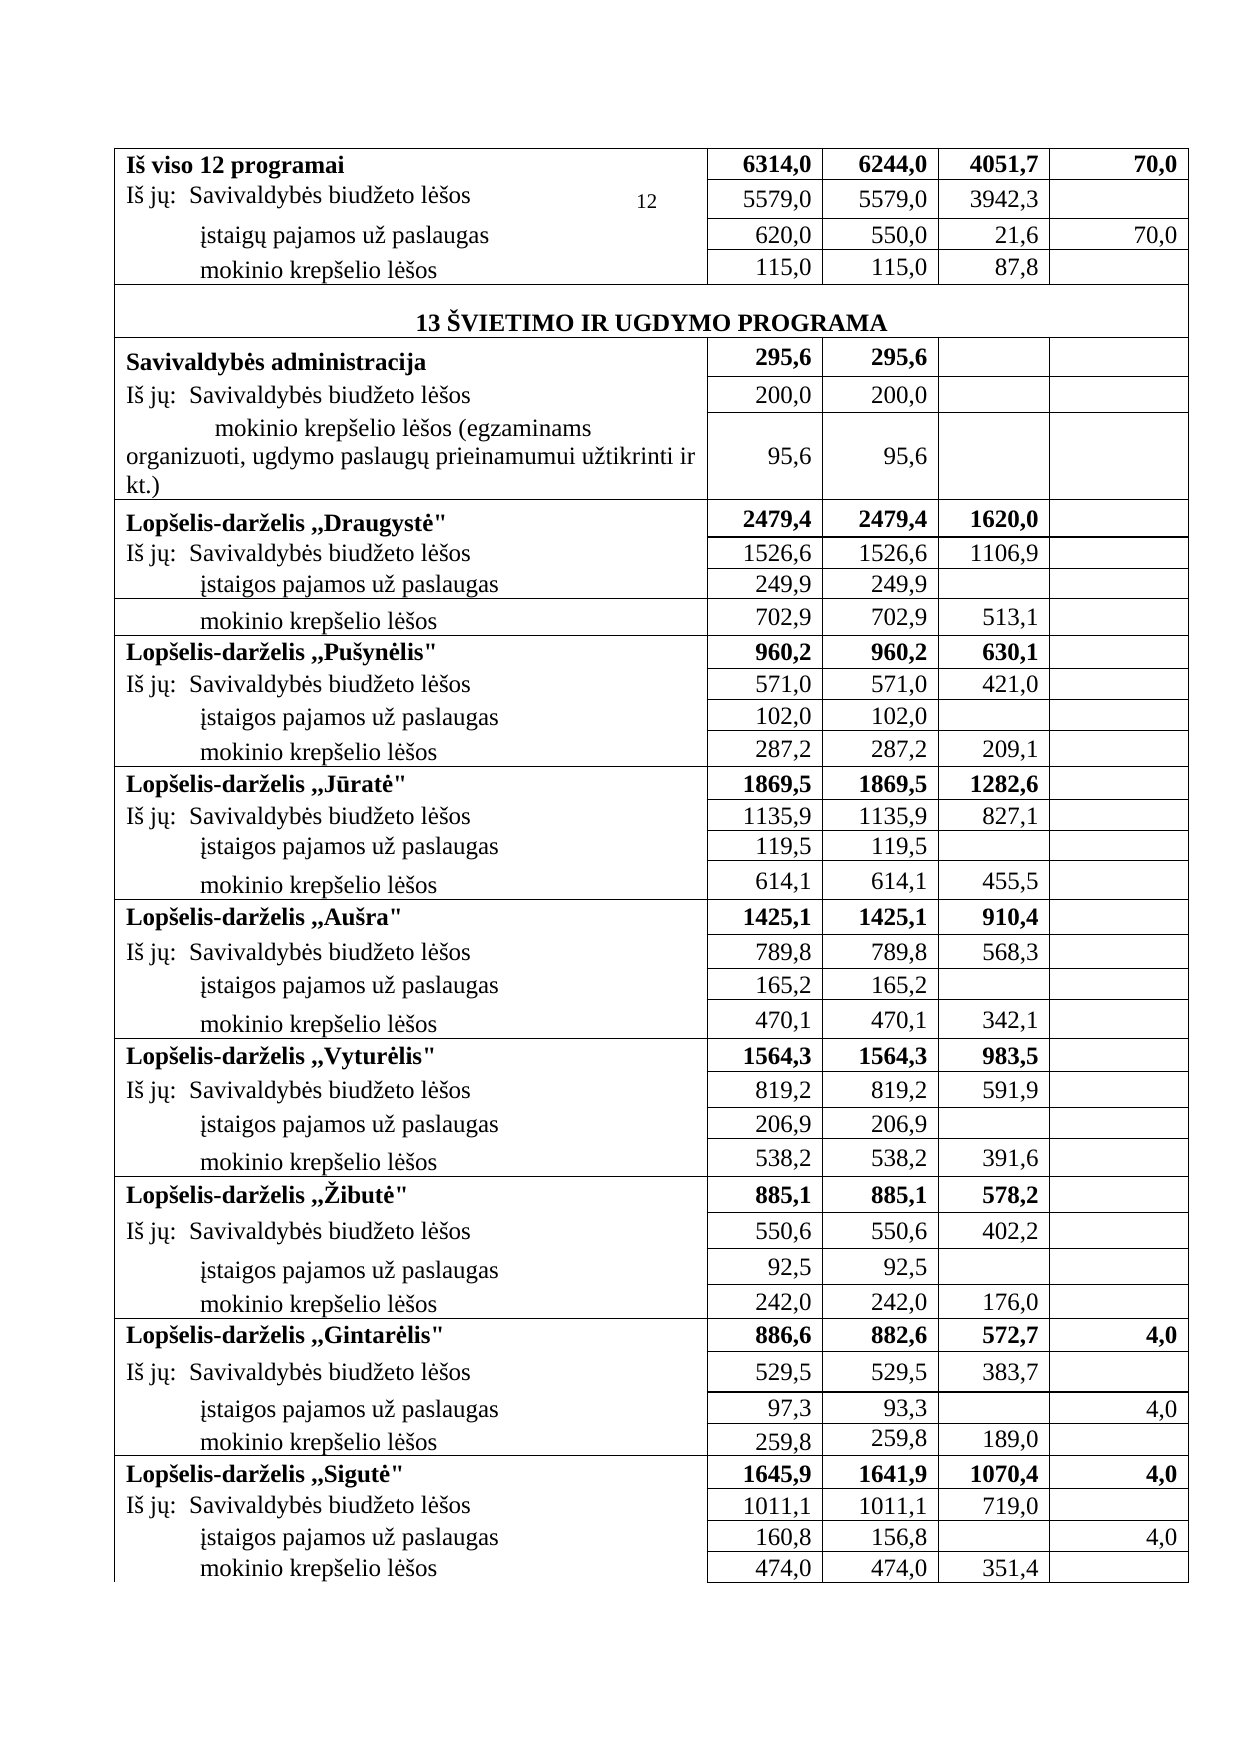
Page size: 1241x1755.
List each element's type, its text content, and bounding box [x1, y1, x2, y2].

table_cell Lopšelis-darželis ,,Vyturėlis" [115, 1039, 707, 1071]
table_cell 242,0 [708, 1285, 822, 1318]
table_cell [1050, 1213, 1188, 1248]
table_cell 156,8 [823, 1521, 938, 1551]
table_cell [1050, 1424, 1188, 1455]
table_cell [1050, 338, 1188, 376]
table_cell įstaigų pajamos už paslaugas [115, 218, 707, 249]
table_cell Iš jų: Savivaldybės biudžeto lėšos [115, 1488, 707, 1519]
table_cell 960,2 [823, 636, 938, 668]
table_cell mokinio krepšelio lėšos [115, 249, 707, 283]
table_cell [1050, 831, 1188, 860]
table_cell 13 ŠVIETIMO IR UGDYMO PROGRAMA [115, 285, 1188, 337]
table_cell 470,1 [708, 1000, 822, 1038]
table_cell 115,0 [708, 250, 822, 283]
table_cell 568,3 [939, 935, 1049, 968]
table_cell 383,7 [939, 1352, 1049, 1391]
table_cell 960,2 [708, 636, 822, 668]
table_cell [939, 338, 1049, 376]
table_cell Iš jų: Savivaldybės biudžeto lėšos [115, 799, 707, 830]
table_cell 1564,3 [708, 1039, 822, 1071]
table_cell 287,2 [823, 731, 938, 766]
table_cell [1050, 413, 1188, 499]
table_cell [1050, 636, 1188, 668]
table_cell 474,0 [823, 1552, 938, 1582]
table_cell 259,8 [708, 1424, 822, 1455]
table_cell [1050, 900, 1188, 933]
table_cell 242,0 [823, 1285, 938, 1318]
table_cell 93,3 [823, 1393, 938, 1423]
table_cell [1050, 1249, 1188, 1283]
table_cell 819,2 [708, 1072, 822, 1107]
table_cell įstaigos pajamos už paslaugas [115, 968, 707, 999]
table_cell 4,0 [1050, 1393, 1188, 1423]
table_cell 5579,0 [823, 180, 938, 218]
table_cell 200,0 [708, 377, 822, 412]
table_cell [1050, 377, 1188, 412]
table_cell Iš jų: Savivaldybės biudžeto lėšos [115, 934, 707, 968]
table_cell mokinio krepšelio lėšos [115, 599, 707, 635]
table_cell 455,5 [939, 861, 1049, 899]
table_cell Iš jų: Savivaldybės biudžeto lėšos [115, 1351, 707, 1391]
table_cell 886,6 [708, 1319, 822, 1351]
table_cell 1526,6 [823, 538, 938, 568]
table_cell [1050, 569, 1188, 597]
table_cell 3942,3 [939, 180, 1049, 218]
table_cell 1425,1 [823, 900, 938, 933]
table_cell 910,4 [939, 900, 1049, 933]
table_cell [1050, 767, 1188, 799]
table_cell 789,8 [708, 935, 822, 968]
table_cell [1050, 1072, 1188, 1107]
table_cell 295,6 [823, 338, 938, 376]
table_cell 1135,9 [708, 800, 822, 830]
table_cell 342,1 [939, 1000, 1049, 1038]
table_cell 176,0 [939, 1285, 1049, 1318]
table_cell 983,5 [939, 1039, 1049, 1071]
table_cell 165,2 [708, 969, 822, 999]
table_cell 550,0 [823, 219, 938, 249]
table_cell [939, 969, 1049, 999]
table_cell 402,2 [939, 1213, 1049, 1248]
table_cell 719,0 [939, 1489, 1049, 1519]
table_cell [1050, 1139, 1188, 1176]
table_cell 119,5 [823, 831, 938, 860]
table_cell [1050, 1177, 1188, 1212]
table_cell Iš jų: Savivaldybės biudžeto lėšos [115, 1071, 707, 1107]
table_cell 1011,1 [708, 1489, 822, 1519]
table_cell [1050, 538, 1188, 568]
table_cell Lopšelis-darželis ,,Jūratė" [115, 767, 707, 799]
table_cell [1050, 669, 1188, 699]
table_cell 1106,9 [939, 538, 1049, 568]
table_cell [939, 1249, 1049, 1283]
table_cell 70,0 [1050, 149, 1188, 179]
table_cell 4,0 [1050, 1521, 1188, 1551]
table_cell [1050, 700, 1188, 730]
table_cell mokinio krepšelio lėšos [115, 860, 707, 899]
table_cell [1050, 935, 1188, 968]
table_cell [1050, 1352, 1188, 1391]
table_cell mokinio krepšelio lėšos [115, 1138, 707, 1176]
table_cell [1050, 250, 1188, 283]
table_cell [1050, 500, 1188, 536]
table_cell Savivaldybės administracija [115, 338, 707, 376]
table_cell 571,0 [708, 669, 822, 699]
table_cell [939, 1393, 1049, 1423]
table_cell [1050, 1552, 1188, 1582]
table_cell [1050, 969, 1188, 999]
table_cell Iš jų: Savivaldybės biudžeto lėšos [115, 536, 707, 568]
table_cell Lopšelis-darželis ,,Sigutė" [115, 1456, 707, 1488]
table_cell Iš viso 12 programai [115, 149, 707, 179]
table_cell mokinio krepšelio lėšos [115, 1423, 707, 1455]
table_cell įstaigos pajamos už paslaugas [115, 1391, 707, 1423]
table_cell 4,0 [1050, 1319, 1188, 1351]
table_cell [939, 377, 1049, 412]
table_cell 1641,9 [823, 1456, 938, 1488]
table_cell 550,6 [823, 1213, 938, 1248]
table_cell 474,0 [708, 1552, 822, 1582]
table_cell įstaigos pajamos už paslaugas [115, 568, 707, 597]
table_cell 1564,3 [823, 1039, 938, 1071]
table_cell 1526,6 [708, 538, 822, 568]
table_cell 189,0 [939, 1424, 1049, 1455]
table_cell 160,8 [708, 1521, 822, 1551]
table_cell Lopšelis-darželis ,,Pušynėlis" [115, 636, 707, 668]
table_cell 572,7 [939, 1319, 1049, 1351]
table_cell 295,6 [708, 338, 822, 376]
table_cell [1050, 180, 1188, 218]
table_cell 614,1 [823, 861, 938, 899]
table_cell 702,9 [823, 599, 938, 635]
table_cell 249,9 [823, 569, 938, 597]
table_cell 702,9 [708, 599, 822, 635]
table_cell įstaigos pajamos už paslaugas [115, 1248, 707, 1283]
table_cell 287,2 [708, 731, 822, 766]
table_cell 578,2 [939, 1177, 1049, 1212]
table_cell 4,0 [1050, 1456, 1188, 1488]
table_cell 206,9 [708, 1108, 822, 1138]
table_cell mokinio krepšelio lėšos [115, 1551, 707, 1582]
table_cell Iš jų: Savivaldybės biudžeto lėšos [115, 376, 707, 412]
table_cell 1135,9 [823, 800, 938, 830]
table_cell 827,1 [939, 800, 1049, 830]
table_cell 351,4 [939, 1552, 1049, 1582]
table_cell [939, 1108, 1049, 1138]
table_cell 206,9 [823, 1108, 938, 1138]
table_cell 92,5 [708, 1249, 822, 1283]
table_cell 1645,9 [708, 1456, 822, 1488]
table_cell [1050, 599, 1188, 635]
table_cell Iš jų: Savivaldybės biudžeto lėšos [115, 179, 707, 218]
table_cell 538,2 [708, 1139, 822, 1176]
table_cell 95,6 [708, 413, 822, 499]
table_cell 2479,4 [708, 500, 822, 536]
table_cell 470,1 [823, 1000, 938, 1038]
table_cell 2479,4 [823, 500, 938, 536]
table_cell 102,0 [823, 700, 938, 730]
table_cell [1050, 731, 1188, 766]
table_cell 513,1 [939, 599, 1049, 635]
table_cell 421,0 [939, 669, 1049, 699]
table_cell 4051,7 [939, 149, 1049, 179]
table_cell mokinio krepšelio lėšos [115, 730, 707, 766]
table_cell 209,1 [939, 731, 1049, 766]
table_cell Lopšelis-darželis ,,Draugystė" [115, 500, 707, 536]
table_cell [1050, 800, 1188, 830]
table_cell 591,9 [939, 1072, 1049, 1107]
table_cell 97,3 [708, 1393, 822, 1423]
table_cell [1050, 1039, 1188, 1071]
table_cell 200,0 [823, 377, 938, 412]
table_cell 21,6 [939, 219, 1049, 249]
table_cell 115,0 [823, 250, 938, 283]
table_cell Iš jų: Savivaldybės biudžeto lėšos [115, 1212, 707, 1248]
table_cell 1011,1 [823, 1489, 938, 1519]
table_cell [1050, 1000, 1188, 1038]
table_cell įstaigos pajamos už paslaugas [115, 699, 707, 730]
table_cell 789,8 [823, 935, 938, 968]
table_cell mokinio krepšelio lėšos (egzaminams organizuoti, ugdymo paslaugų prieinamumui užtikrinti ir kt.) [115, 412, 707, 499]
table_cell 885,1 [823, 1177, 938, 1212]
table_cell 102,0 [708, 700, 822, 730]
table_cell [1050, 1108, 1188, 1138]
table_cell 1070,4 [939, 1456, 1049, 1488]
table_cell 1869,5 [708, 767, 822, 799]
table_cell 550,6 [708, 1213, 822, 1248]
table_cell mokinio krepšelio lėšos [115, 999, 707, 1038]
table_cell 92,5 [823, 1249, 938, 1283]
table_cell įstaigos pajamos už paslaugas [115, 1107, 707, 1138]
table_cell [939, 831, 1049, 860]
table_cell 885,1 [708, 1177, 822, 1212]
table_cell mokinio krepšelio lėšos [115, 1284, 707, 1318]
table_cell 249,9 [708, 569, 822, 597]
table_cell [939, 1521, 1049, 1551]
table_cell Lopšelis-darželis ,,Aušra" [115, 900, 707, 933]
table_cell [939, 700, 1049, 730]
table_cell įstaigos pajamos už paslaugas [115, 830, 707, 860]
table_cell 165,2 [823, 969, 938, 999]
table_cell 1282,6 [939, 767, 1049, 799]
table_cell [1050, 861, 1188, 899]
table_cell 529,5 [708, 1352, 822, 1391]
table_cell 630,1 [939, 636, 1049, 668]
table_cell 571,0 [823, 669, 938, 699]
table_cell 259,8 [823, 1424, 938, 1455]
table_cell [1050, 1489, 1188, 1519]
table_cell įstaigos pajamos už paslaugas [115, 1520, 707, 1551]
table_cell 1620,0 [939, 500, 1049, 536]
table_cell [1050, 1285, 1188, 1318]
table_cell 882,6 [823, 1319, 938, 1351]
table_cell 391,6 [939, 1139, 1049, 1176]
table_cell 6314,0 [708, 149, 822, 179]
table_cell 1869,5 [823, 767, 938, 799]
table_cell 614,1 [708, 861, 822, 899]
table_cell 819,2 [823, 1072, 938, 1107]
table_cell 70,0 [1050, 219, 1188, 249]
table_cell 538,2 [823, 1139, 938, 1176]
table_cell 95,6 [823, 413, 938, 499]
table_cell Lopšelis-darželis ,,Žibutė" [115, 1177, 707, 1212]
table_cell Lopšelis-darželis ,,Gintarėlis" [115, 1319, 707, 1351]
table_cell 620,0 [708, 219, 822, 249]
table_cell 5579,0 [708, 180, 822, 218]
table_cell 529,5 [823, 1352, 938, 1391]
table_cell 6244,0 [823, 149, 938, 179]
table_cell [939, 569, 1049, 597]
table_cell Iš jų: Savivaldybės biudžeto lėšos [115, 668, 707, 699]
table_cell 87,8 [939, 250, 1049, 283]
table_cell 119,5 [708, 831, 822, 860]
table_cell [939, 413, 1049, 499]
table_cell 1425,1 [708, 900, 822, 933]
